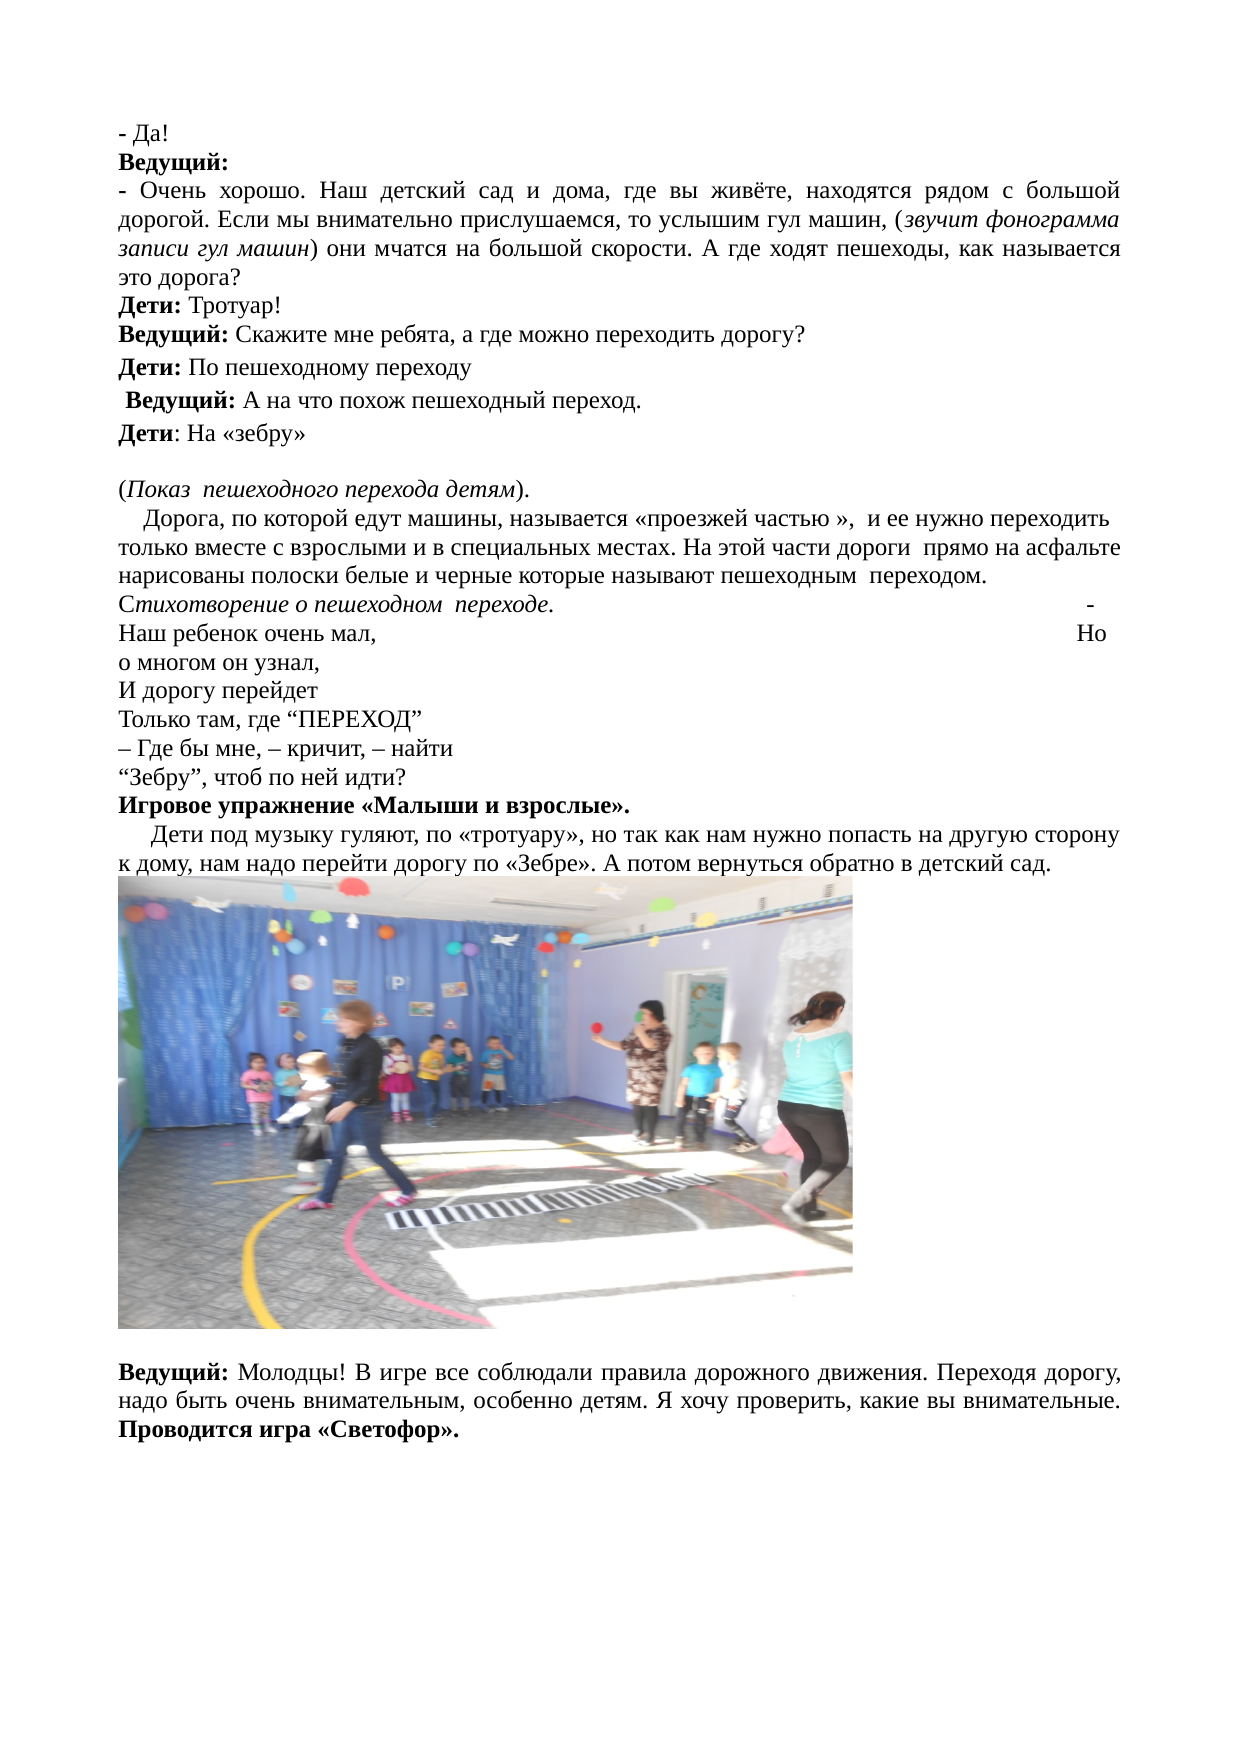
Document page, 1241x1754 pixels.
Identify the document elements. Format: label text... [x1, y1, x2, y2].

text Дети: На «зебру» [118, 414, 1122, 447]
text (Показ пешеходного перехода детям). [118, 470, 1122, 503]
text Дети под музыку гуляют, по «тротуару», но так как нам нужно попасть на другую сторону к дому, нам надо перейти дорогу по «Зебре». А потом вернуться обратно в детский сад. [118, 819, 1122, 877]
text - Очень хорошо. Наш детский сад и дома, где вы живёте, находятся рядом с большой дорогой. Если мы внимательно прислушаемся, то услышим гул машин, (звучит фонограмма записи гул машин) они мчатся на большой скорости. А где ходят пешеходы, как называется это дорога? [118, 176, 1122, 291]
text И дорогу перейдет [118, 675, 1122, 704]
text Ведущий: Скажите мне ребята, а где можно переходить дорогу? [118, 319, 1122, 348]
text “Зебру”, чтоб по ней идти? [118, 762, 1122, 790]
text Игровое упражнение «Малыши и взрослые». [118, 790, 1122, 819]
text Ведущий: А на что похож пешеходный переход. [118, 381, 1122, 414]
text – Где бы мне, – кричит, – найти [118, 733, 1122, 762]
text Дети: По пешеходному переходу [118, 348, 1122, 381]
text Только там, где “ПЕРЕХОД” [118, 704, 1122, 733]
text Дети: Тротуар! [118, 291, 1122, 319]
text Ведущий: [118, 147, 1122, 176]
text - Да! [118, 118, 1122, 147]
picture [118, 876, 853, 1329]
text Ведущий: Молодцы! В игре все соблюдали правила дорожного движения. Переходя дорогу, надо быть очень внимательным, особенно детям. Я хочу проверить, какие вы внимательные. Проводится игра «Светофор». [118, 1357, 1122, 1443]
text Дорога, по которой едут машины, называется «проезжей частью », и ее нужно переходить только вместе с взрослыми и в специальных местах. На этой части дороги прямо на асфальте нарисованы полоски белые и черные которые называют пешеходным переходом. Стихотворение о пешеходном переходе. - Наш ребенок очень мал, Но о многом он узнал, [118, 503, 1122, 675]
